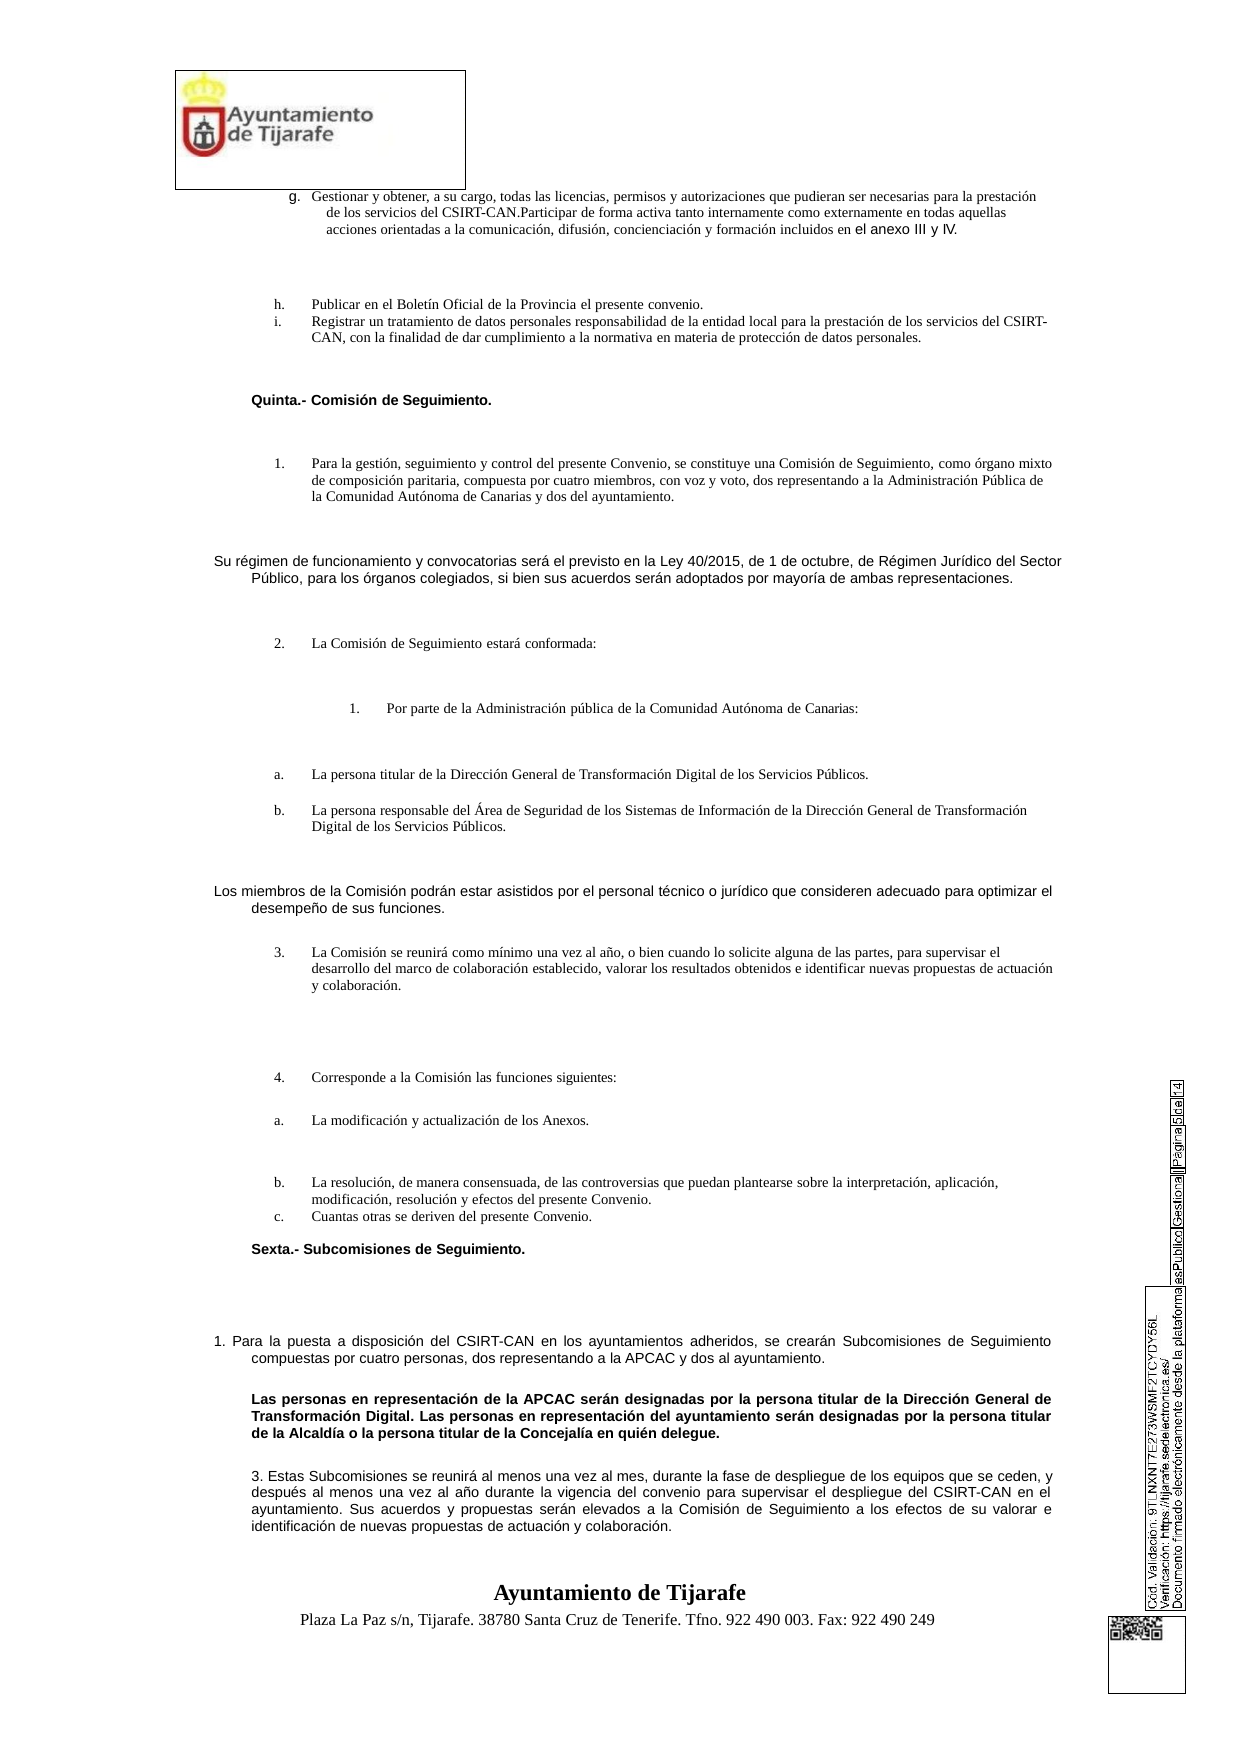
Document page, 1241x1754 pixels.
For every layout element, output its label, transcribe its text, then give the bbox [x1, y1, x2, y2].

text modificación, resolución y efectos del presente Convenio. [311, 1192, 1021, 1208]
text La persona titular de la Dirección General de Transformación Digital de los Servicios Públicos. [311, 766, 892, 782]
text Corresponde a la Comisión las funciones siguientes: [311, 1069, 641, 1086]
text la Comunidad Autónoma de Canarias y dos del ayuntamiento. [311, 489, 1075, 505]
text La modificación y actualización de los Anexos. [311, 1112, 641, 1128]
text Para la gestión, seguimiento y control del presente Convenio, se constituye una Comisión de Seguimiento, como órgano mixto [311, 455, 1075, 471]
text 1 [274, 455, 281, 471]
text La resolución, de manera consensuada, de las controversias que puedan plantearse sobre la interpretación, aplicación, [311, 1175, 1021, 1191]
text g. Gestionar y obtener, a su cargo, todas las licencias, permisos y autorizaciones que pudieran ser necesarias para la prestación [288, 188, 1059, 204]
text . [281, 944, 310, 960]
text . [281, 455, 310, 471]
picture [1171, 1099, 1183, 1115]
text . [281, 1069, 310, 1086]
text 1. Para la puesta a disposición del CSIRT-CAN en los ayuntamientos adheridos, se crearán Subcomisiones de Seguimiento [213, 1334, 1076, 1350]
text Los miembros de la Comisión podrán estar asistidos por el personal técnico o jurídico que consideren adecuado para optimizar el [213, 884, 1075, 900]
text Su régimen de funcionamiento y convocatorias será el previsto en la Ley 40/2015, de 1 de octubre, de Régimen Jurídico del Sector [213, 554, 1081, 570]
text Las personas en representación de la APCAC serán designadas por la persona titular de la Dirección General de [251, 1392, 1075, 1408]
picture [1145, 1229, 1186, 1286]
text 4 [274, 1080, 281, 1086]
text ayuntamiento. Sus acuerdos y propuestas serán elevados a la Comisión de Seguimiento a los efectos de su valorar e [251, 1502, 1075, 1518]
text Ayuntamiento de Tijarafe [493, 1580, 773, 1606]
picture [1146, 1287, 1185, 1610]
text Por parte de la Administración pública de la Comunidad Autónoma de Canarias: [386, 701, 882, 717]
picture [1171, 1169, 1185, 1173]
text La Comisión de Seguimiento estará conformada: [311, 636, 621, 652]
text 1 [349, 701, 356, 717]
text CAN, con la finalidad de dar cumplimiento a la normativa en materia de protección de datos personales. [311, 330, 1072, 346]
text 3 [274, 944, 281, 960]
text desarrollo del marco de colaboración establecido, valorar los resultados obtenidos e identificar nuevas propuestas de actuación [311, 961, 1075, 977]
text desempeño de sus funciones. [251, 901, 1075, 917]
text de la Alcaldía o la persona titular de la Concejalía en quién delegue. [251, 1425, 1075, 1442]
text Quinta.- Comisión de Seguimiento. [251, 392, 516, 409]
text Cuantas otras se deriven del presente Convenio. [311, 1208, 1021, 1224]
text Digital de los Servicios Públicos. [311, 819, 1050, 835]
text b. [274, 802, 310, 818]
text Público, para los órganos colegiados, si bien sus acuerdos serán adoptados por mayoría de ambas representaciones. [251, 571, 1081, 587]
text acciones orientadas a la comunicación, difusión, concienciación y formación incluidos en el anexo III y IV. [326, 222, 1059, 238]
picture [1171, 1116, 1183, 1125]
picture [1109, 1617, 1185, 1693]
text Sexta.- Subcomisiones de Seguimiento. [251, 1242, 549, 1258]
text compuestas por cuatro personas, dos representando a la APCAC y dos al ayuntamiento. [251, 1351, 1076, 1367]
picture [1171, 1176, 1183, 1227]
text a. [274, 1112, 309, 1128]
text Transformación Digital. Las personas en representación del ayuntamiento serán designadas por la persona titular [251, 1409, 1075, 1425]
text de los servicios del CSIRT-CAN.Participar de forma activa tanto internamente como externamente en todas aquellas [326, 205, 1059, 221]
text Registrar un tratamiento de datos personales responsabilidad de la entidad local para la prestación de los servicios del CSIRT- [311, 313, 1072, 329]
text La persona responsable del Área de Seguridad de los Sistemas de Información de la Dirección General de Transformación [311, 802, 1050, 818]
text 4 [274, 1069, 281, 1079]
text 2 [274, 636, 281, 652]
text después al menos una vez al año durante la vigencia del convenio para supervisar el despliegue del CSIRT-CAN en el [251, 1485, 1075, 1501]
text h. [274, 296, 310, 312]
text de composición paritaria, compuesta por cuatro miembros, con voz y voto, dos representando a la Administración Pública de [311, 472, 1075, 488]
text i. [274, 313, 310, 329]
text 3. Estas Subcomisiones se reunirá al menos una vez al mes, durante la fase de despliegue de los equipos que se ceden, y [251, 1468, 1076, 1484]
picture [1171, 1126, 1185, 1167]
picture [176, 71, 465, 189]
text . [356, 701, 385, 717]
text identificación de nuevas propuestas de actuación y colaboración. [251, 1518, 1075, 1535]
text b. [274, 1175, 310, 1191]
text a. [274, 766, 310, 782]
picture [1171, 1081, 1183, 1096]
text Plaza La Paz s/n, Tijarafe. 38780 Santa Cruz de Tenerife. Tfno. 922 490 003. Fax: 922 490 249 [300, 1611, 961, 1629]
text La Comisión se reunirá como mínimo una vez al año, o bien cuando lo solicite alguna de las partes, para supervisar el [311, 944, 1075, 960]
text c. [274, 1208, 310, 1224]
text y colaboración. [311, 978, 1075, 994]
text . [281, 636, 310, 652]
text Publicar en el Boletín Oficial de la Provincia el presente convenio. [311, 296, 1072, 312]
